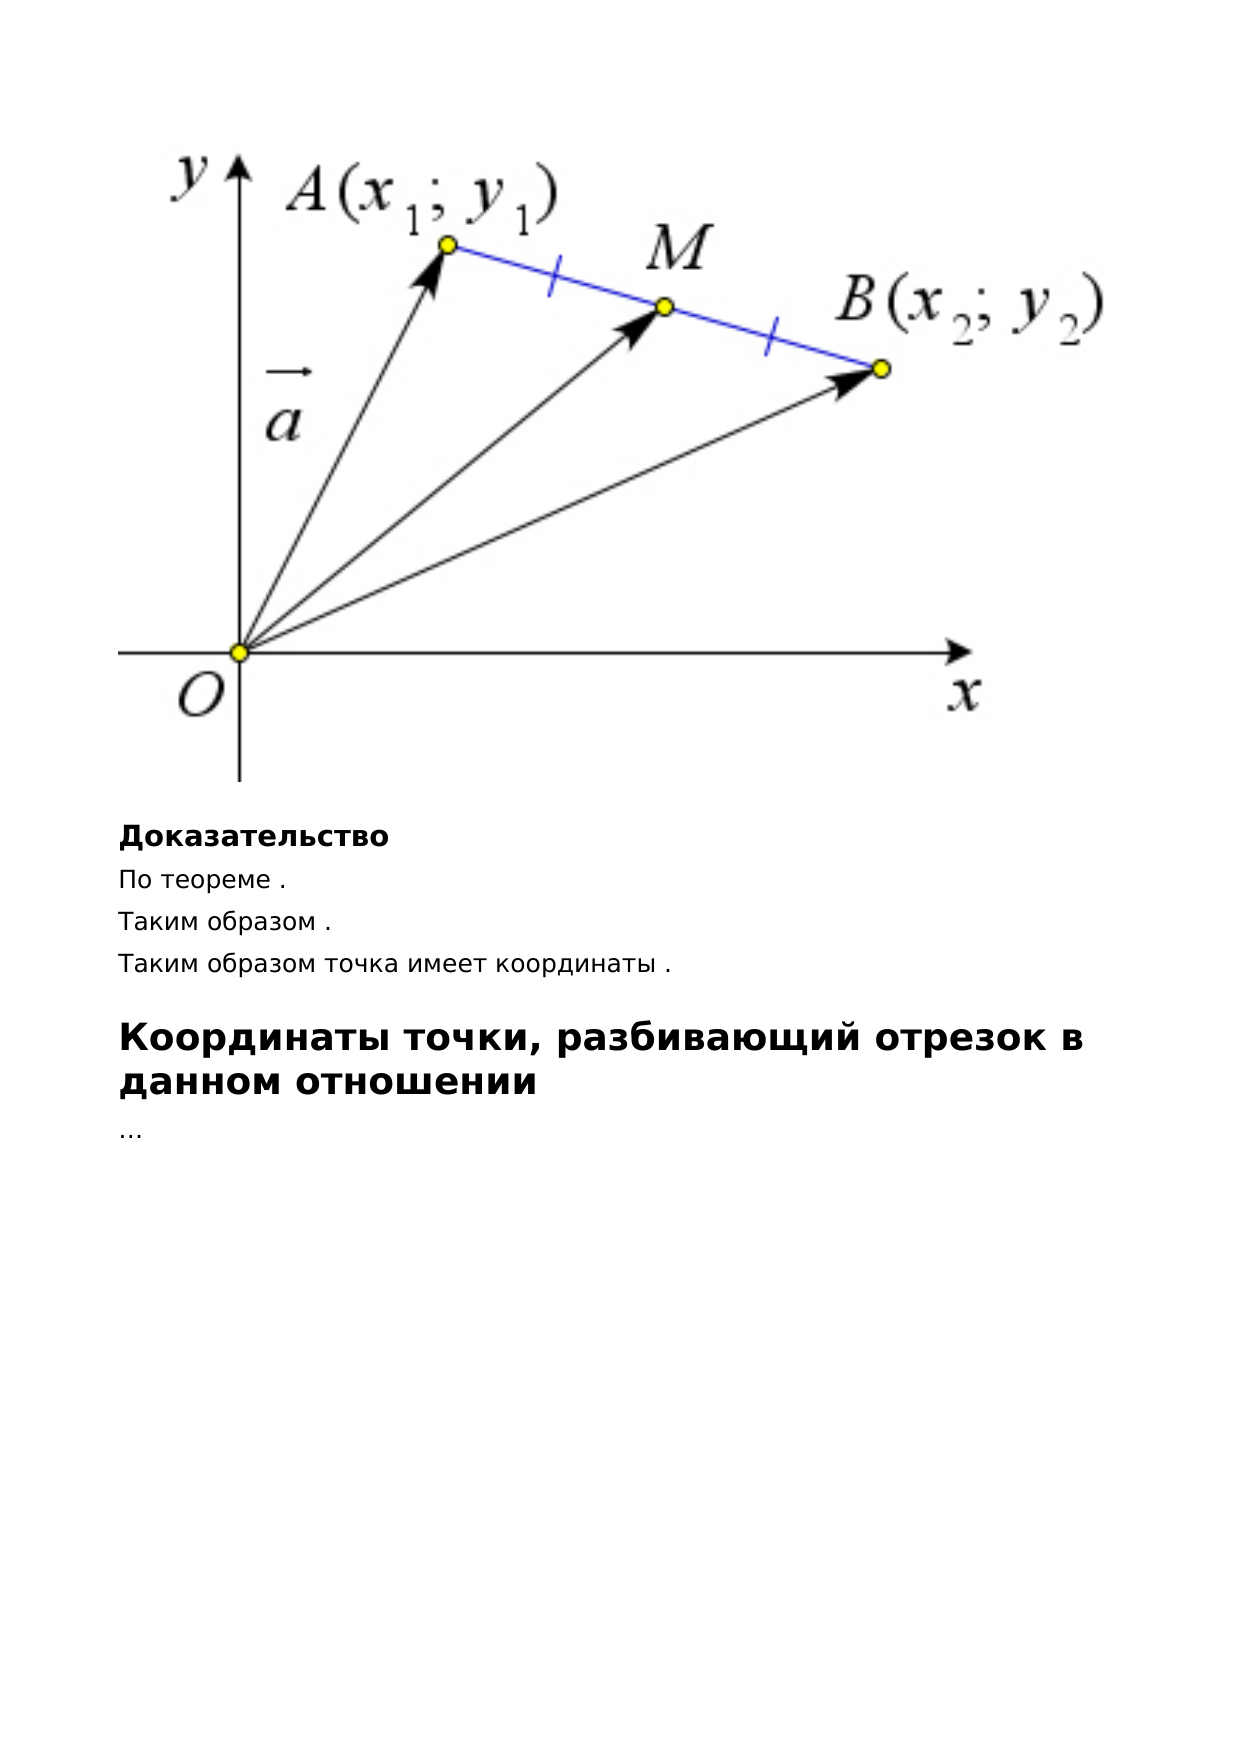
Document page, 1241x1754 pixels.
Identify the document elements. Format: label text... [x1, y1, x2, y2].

text … [118, 1116, 1122, 1145]
picture [118, 118, 1123, 782]
subtitle Доказательство [118, 819, 1122, 853]
text Таким образом . [118, 907, 1122, 937]
subtitle Координаты точки, разбивающий отрезок в данном отношении [118, 1016, 1122, 1103]
text Таким образом точка имеет координаты . [118, 949, 1122, 978]
text По теореме . [118, 866, 1122, 895]
